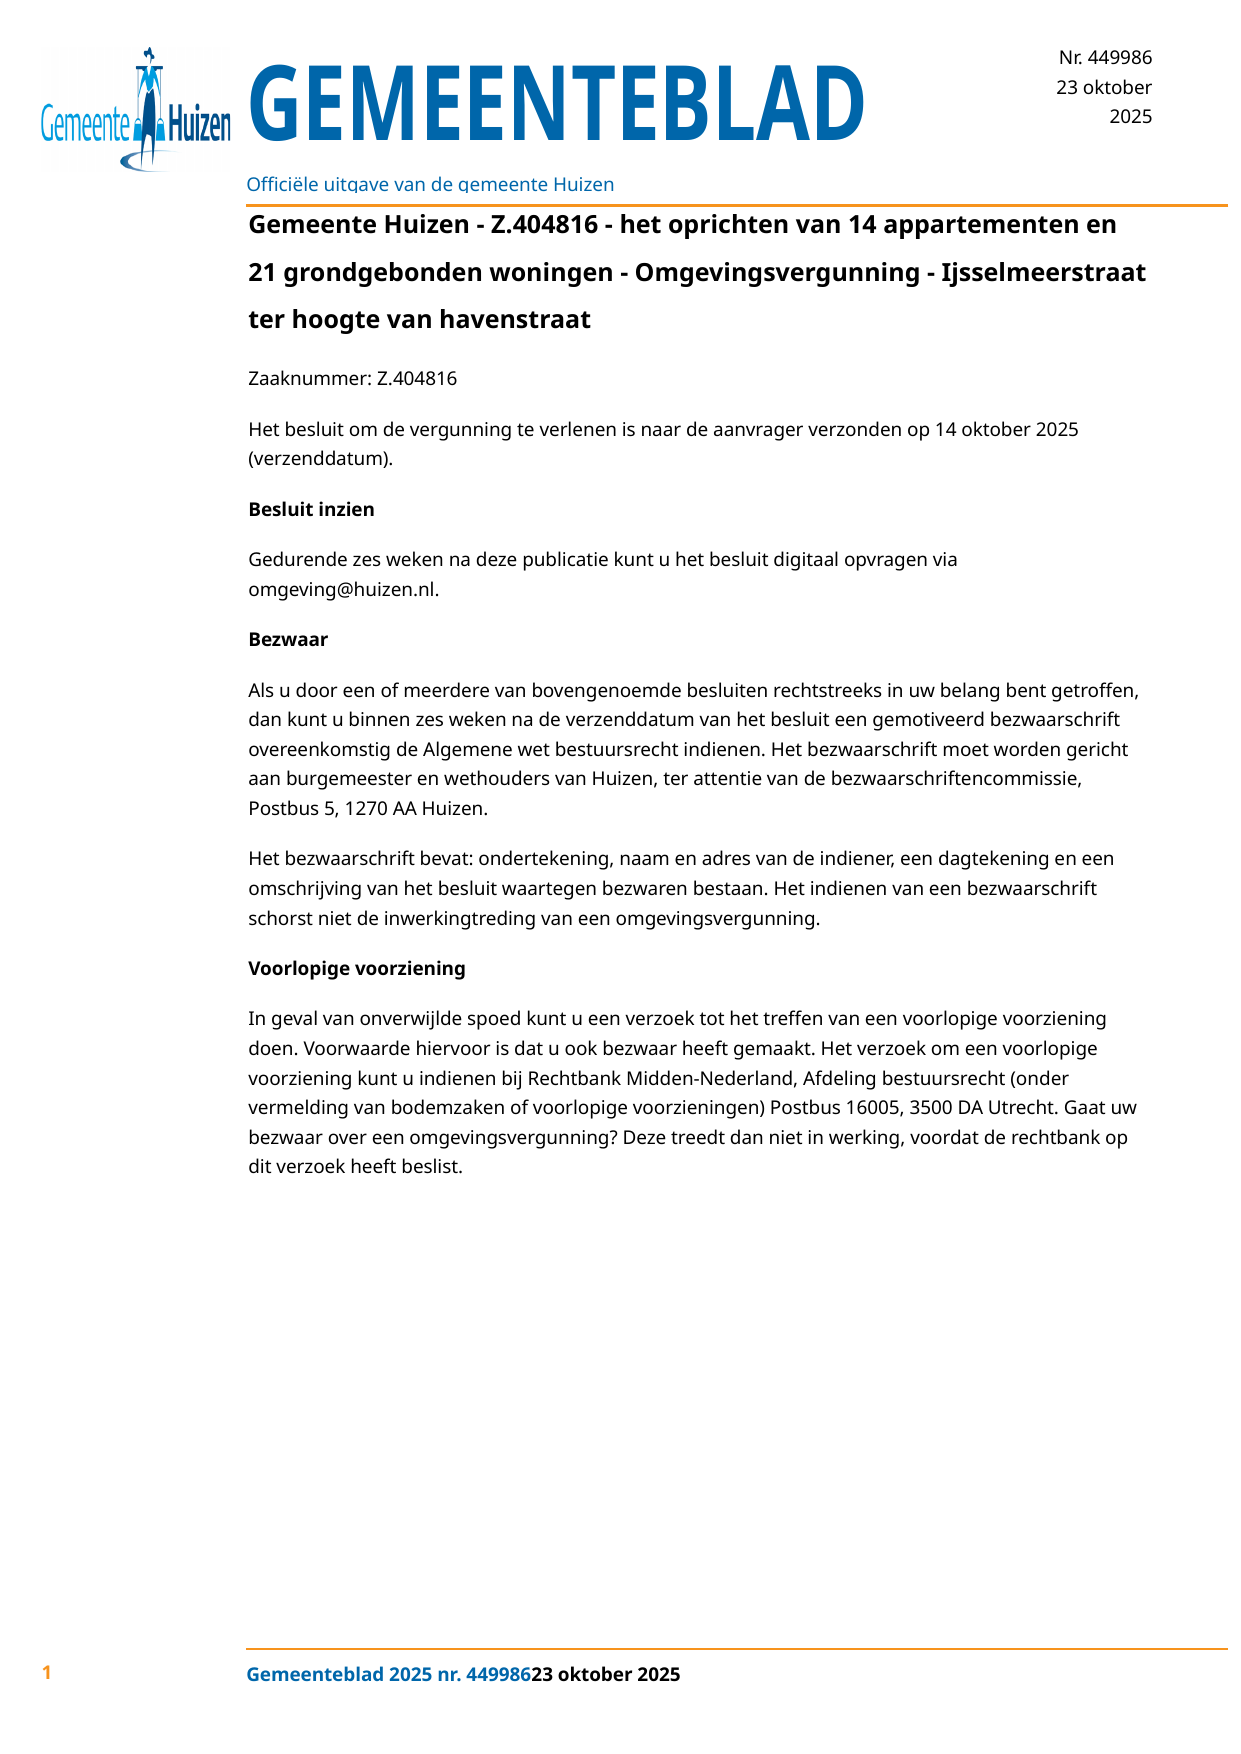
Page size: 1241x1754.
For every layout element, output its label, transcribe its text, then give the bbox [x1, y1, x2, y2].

text Voorlopige voorziening [248, 955, 1152, 981]
text Het bezwaarschrift bevat: ondertekening, naam en adres van de indiener, een dagtekening en een omschrijving van het besluit waartegen bezwaren bestaan. Het indienen van een bezwaarschrift schorst niet de inwerkingtreding van een omgevingsvergunning. [248, 846, 1152, 930]
text Het besluit om de vergunning te verlenen is naar de aanvrager verzonden op 14 oktober 2025 (verzenddatum). [248, 416, 1152, 471]
text Gedurende zes weken na deze publicatie kunt u het besluit digitaal opvragen via omgeving@huizen.nl. [248, 546, 1152, 602]
text In geval van onverwijlde spoed kunt u een verzoek tot het treffen van een voorlopige voorziening doen. Voorwaarde hiervoor is dat u ook bezwaar heeft gemaakt. Het verzoek om een voorlopige voorziening kunt u indienen bij Rechtbank Midden-Nederland, Afdeling bestuursrecht (onder vermelding van bodemzaken of voorlopige voorzieningen) Postbus 16005, 3500 DA Utrecht. Gaat uw bezwaar over een omgevingsvergunning? Deze treedt dan niet in werking, voordat de rechtbank op dit verzoek heeft beslist. [248, 1006, 1152, 1179]
text Als u door een of meerdere van bovengenoemde besluiten rechtstreeks in uw belang bent getroffen, dan kunt u binnen zes weken na de verzenddatum van het besluit een gemotiveerd bezwaarschrift overeenkomstig de Algemene wet bestuursrecht indienen. Het bezwaarschrift moet worden gericht aan burgemeester en wethouders van Huizen, ter attentie van de bezwaarschriftencommissie, Postbus 5, 1270 AA Huizen. [248, 677, 1152, 821]
text Zaaknummer: Z.404816 [248, 366, 1152, 391]
picture [41, 47, 231, 172]
text Besluit inzien [248, 496, 1152, 522]
text Gemeente Huizen - Z.404816 - het oprichten van 14 appartementen en 21 grondgebonden woningen - Omgevingsvergunning - Ijsselmeerstraat ter hoogte van havenstraat [248, 207, 1152, 336]
text Bezwaar [248, 626, 1152, 652]
